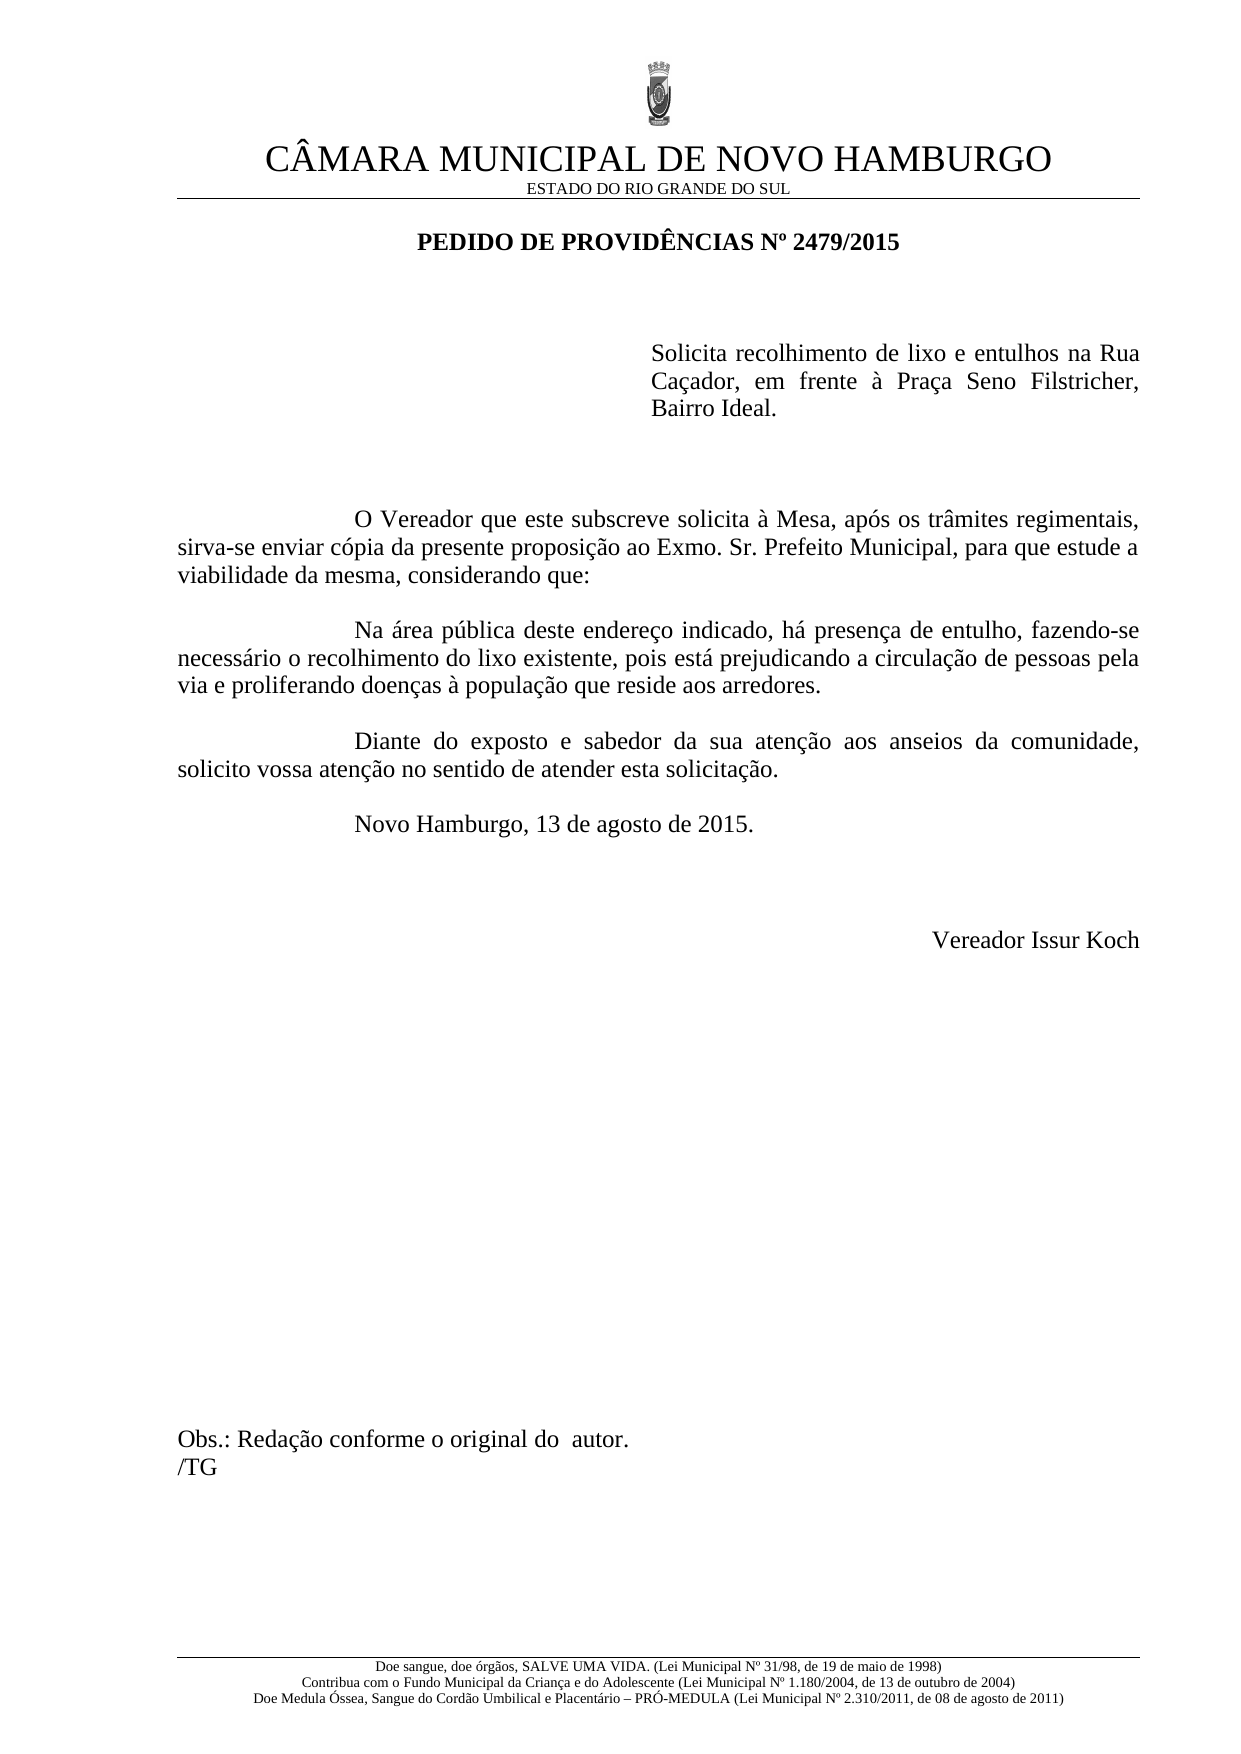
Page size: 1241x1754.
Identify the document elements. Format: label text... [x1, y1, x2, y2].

text Vereador Issur Koch [177, 926, 1140, 954]
text Na área pública deste endereço indicado, há presença de entulho, fazendo-se necessário o recolhimento do lixo existente, pois está prejudicando a circulação de pessoas pela via e proliferando doenças à população que reside aos arredores. [177, 616, 1140, 699]
text Obs.: Redação conforme o original do autor. [177, 1425, 1140, 1453]
text Solicita recolhimento de lixo e entulhos na Rua Caçador, em frente à Praça Seno Filstricher, Bairro Ideal. [651, 339, 1140, 422]
text O Vereador que este subscreve solicita à Mesa, após os trâmites regimentais, sirva-se enviar cópia da presente proposição ao Exmo. Sr. Prefeito Municipal, para que estude a viabilidade da mesma, considerando que: [177, 505, 1140, 588]
text Diante do exposto e sabedor da sua atenção aos anseios da comunidade, solicito vossa atenção no sentido de atender esta solicitação. [177, 727, 1140, 782]
text Novo Hamburgo, 13 de agosto de 2015. [177, 810, 1140, 838]
text /TG [177, 1453, 1140, 1481]
text PEDIDO DE PROVIDÊNCIAS Nº 2479/2015 [177, 228, 1140, 256]
